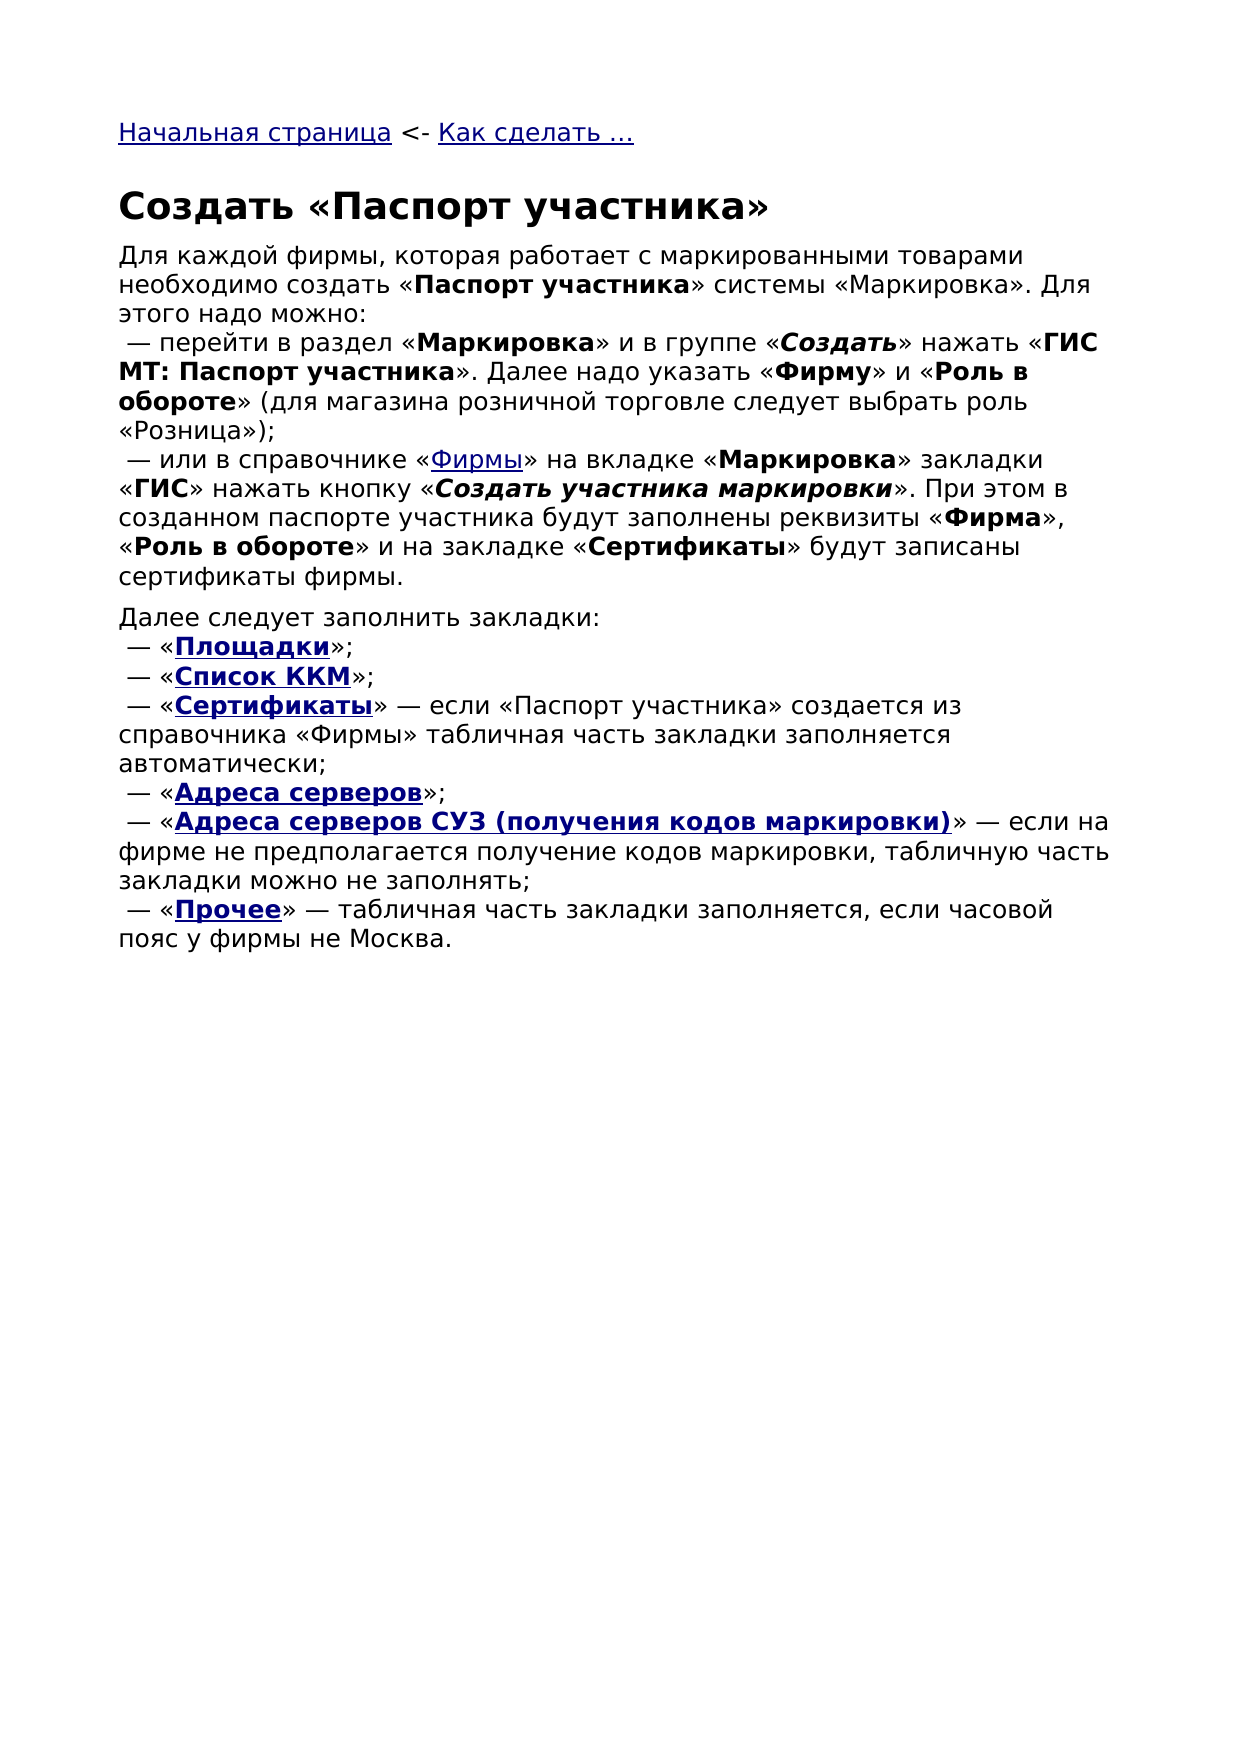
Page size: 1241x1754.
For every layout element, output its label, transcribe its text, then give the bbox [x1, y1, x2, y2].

subtitle Создать «Паспорт участника» [118, 185, 1122, 228]
text Далее следует заполнить закладки: — «Площадки»; — «Список ККМ»; — «Сертификаты» — если «Паспорт участника» создается из справочника «Фирмы» табличная часть закладки заполняется автоматически; — «Адреса серверов»; — «Адреса серверов СУЗ (получения кодов маркировки)» — если на фирме не предполагается получение кодов маркировки, табличную часть закладки можно не заполнять; — «Прочее» — табличная часть закладки заполняется, если часовой пояс у фирмы не Москва. [118, 603, 1122, 953]
text Для каждой фирмы, которая работает с маркированными товарами необходимо создать «Паспорт участника» системы «Маркировка». Для этого надо можно: — перейти в раздел «Маркировка» и в группе «Создать» нажать «ГИС МТ: Паспорт участника». Далее надо указать «Фирму» и «Роль в обороте» (для магазина розничной торговле следует выбрать роль «Розница»); — или в справочнике «Фирмы» на вкладке «Маркировка» закладки «ГИС» нажать кнопку «Создать участника маркировки». При этом в созданном паспорте участника будут заполнены реквизиты «Фирма», «Роль в обороте» и на закладке «Сертификаты» будут записаны сертификаты фирмы. [118, 241, 1122, 591]
text Начальная страница <- Как сделать … [118, 118, 1122, 147]
